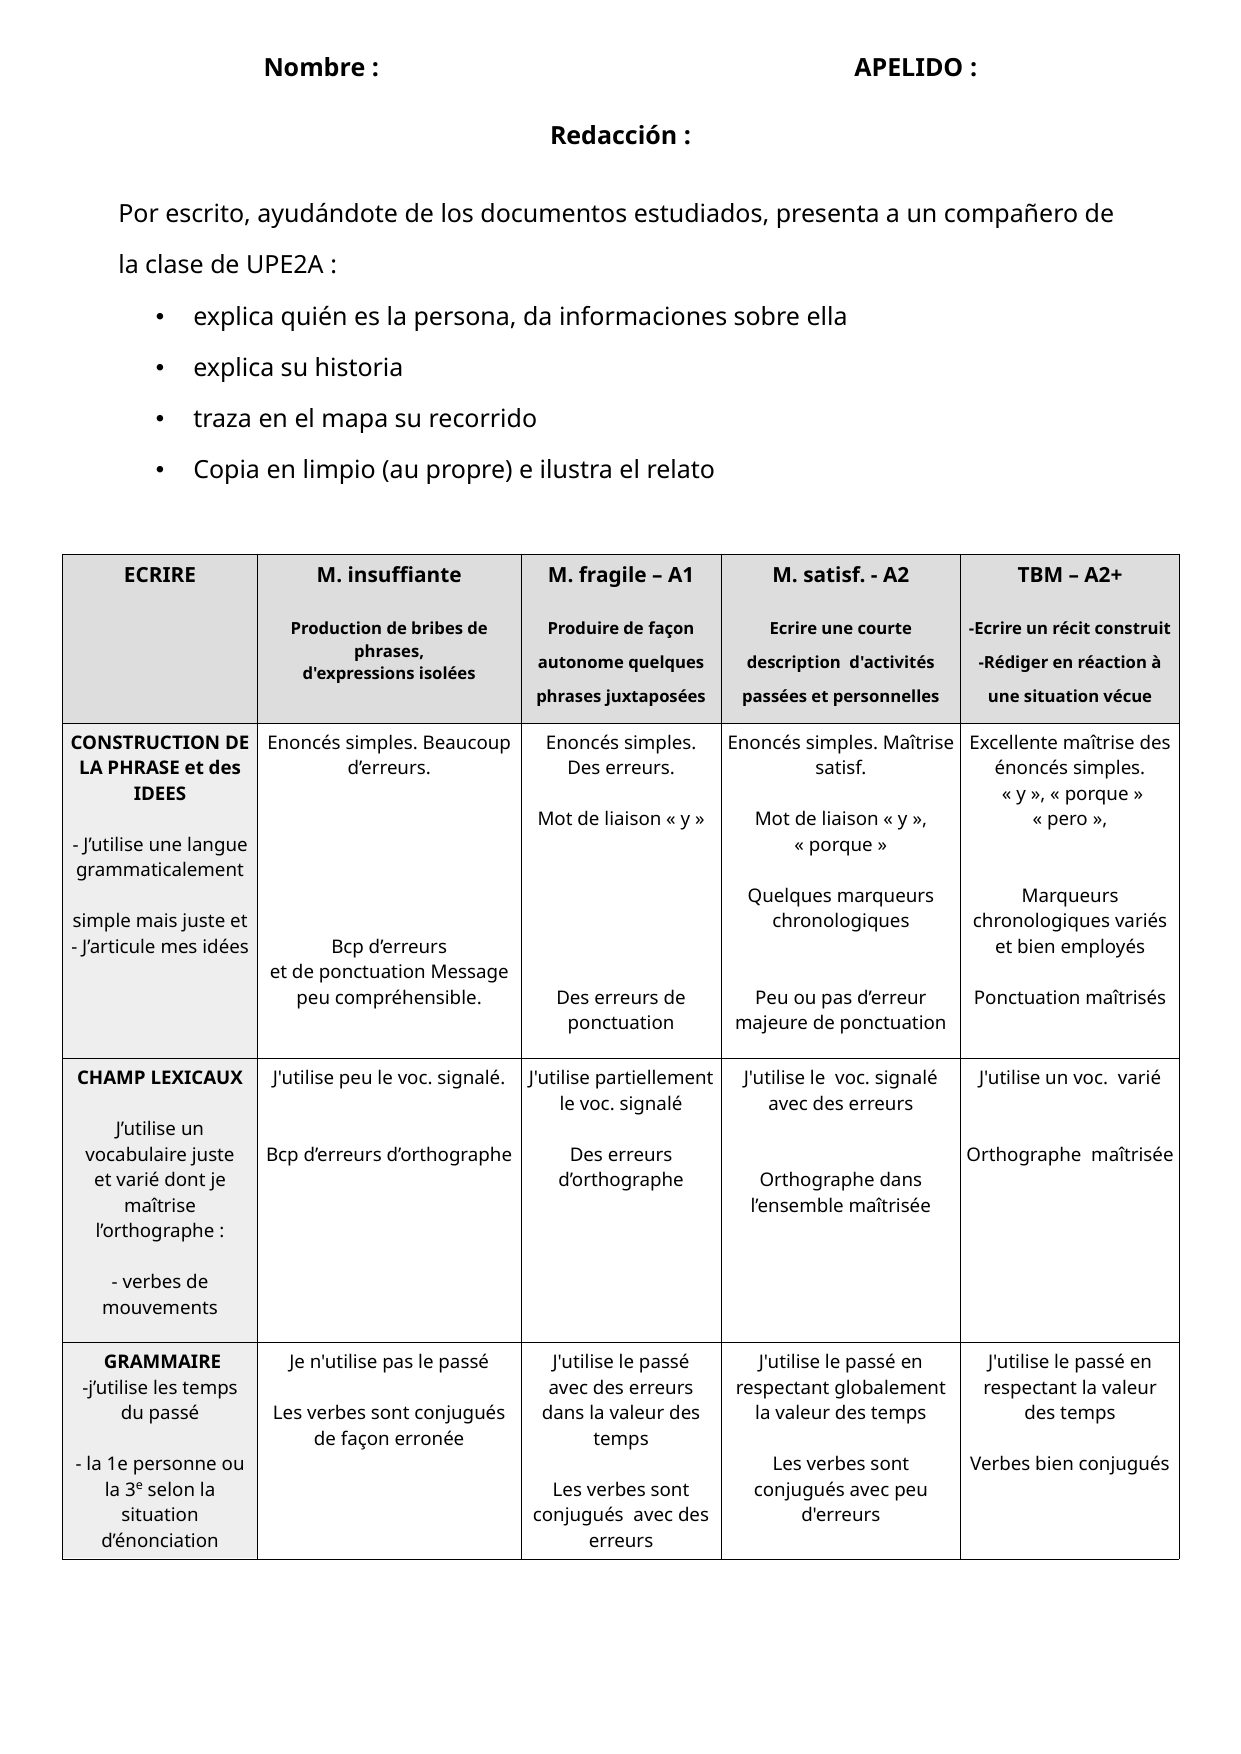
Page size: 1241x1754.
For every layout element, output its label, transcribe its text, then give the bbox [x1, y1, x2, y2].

table_cell J'utilise un voc. varié Orthographe maîtrisée [961, 1059, 1179, 1342]
table_cell Je n'utilise pas le passé Les verbes sont conjugués de façon erronée [258, 1343, 521, 1558]
list traza en el mapa su recorrido [156, 400, 1122, 434]
table_cell J'utilise le voc. signalé avec des erreurs Orthographe dans l’ensemble maîtrisée [722, 1059, 960, 1342]
list Copia en limpio (au propre) e ilustra el relato [156, 451, 1122, 485]
text Redacción : [118, 118, 1122, 152]
list explica su historia [156, 349, 1122, 383]
table_header M. satisf. - A2 Ecrire une courte description d'activités passées et personnelles [722, 555, 960, 723]
table_cell Enoncés simples. Maîtrise satisf. Mot de liaison « y », « porque » Quelques marqueurs chronologiques Peu ou pas d’erreur majeure de ponctuation [722, 724, 960, 1058]
text Nombre : APELIDO : [118, 50, 1122, 84]
table_cell GRAMMAIRE -j’utilise les temps du passé - la 1e personne ou la 3e selon la situation d’énonciation [63, 1343, 257, 1558]
table_cell CHAMP LEXICAUX J’utilise un vocabulaire juste et varié dont je maîtrise l’orthographe : - verbes de mouvements [63, 1059, 257, 1342]
table_header TBM – A2+ -Ecrire un récit construit -Rédiger en réaction à une situation vécue [961, 555, 1179, 723]
table_cell J'utilise peu le voc. signalé. Bcp d’erreurs d’orthographe [258, 1059, 521, 1342]
table_cell Enoncés simples. Des erreurs. Mot de liaison « y » Des erreurs de ponctuation [522, 724, 721, 1058]
table_cell J'utilise le passé avec des erreurs dans la valeur des temps Les verbes sont conjugués avec des erreurs [522, 1343, 721, 1558]
text Por escrito, ayudándote de los documentos estudiados, presenta a un compañero de la clase de UPE2A : [118, 196, 1122, 281]
table_cell Excellente maîtrise des énoncés simples. « y », « porque » « pero », Marqueurs chronologiques variés et bien employés Ponctuation maîtrisés [961, 724, 1179, 1058]
table_cell CONSTRUCTION DE LA PHRASE et des IDEES - J’utilise une langue grammaticalement simple mais juste et - J’articule mes idées [63, 724, 257, 1058]
table_header M. insuffiante Production de bribes de phrases, d'expressions isolées [258, 555, 521, 723]
table_cell J'utilise le passé en respectant globalement la valeur des temps Les verbes sont conjugués avec peu d'erreurs [722, 1343, 960, 1558]
table_cell J'utilise partiellement le voc. signalé Des erreurs d’orthographe [522, 1059, 721, 1342]
table_header M. fragile – A1 Produire de façon autonome quelques phrases juxtaposées [522, 555, 721, 723]
list explica quién es la persona, da informaciones sobre ella [156, 298, 1122, 332]
table_cell J'utilise le passé en respectant la valeur des temps Verbes bien conjugués [961, 1343, 1179, 1558]
table_cell Enoncés simples. Beaucoup d’erreurs. Bcp d’erreurs et de ponctuation Message peu compréhensible. [258, 724, 521, 1058]
table_header ECRIRE [63, 555, 257, 723]
